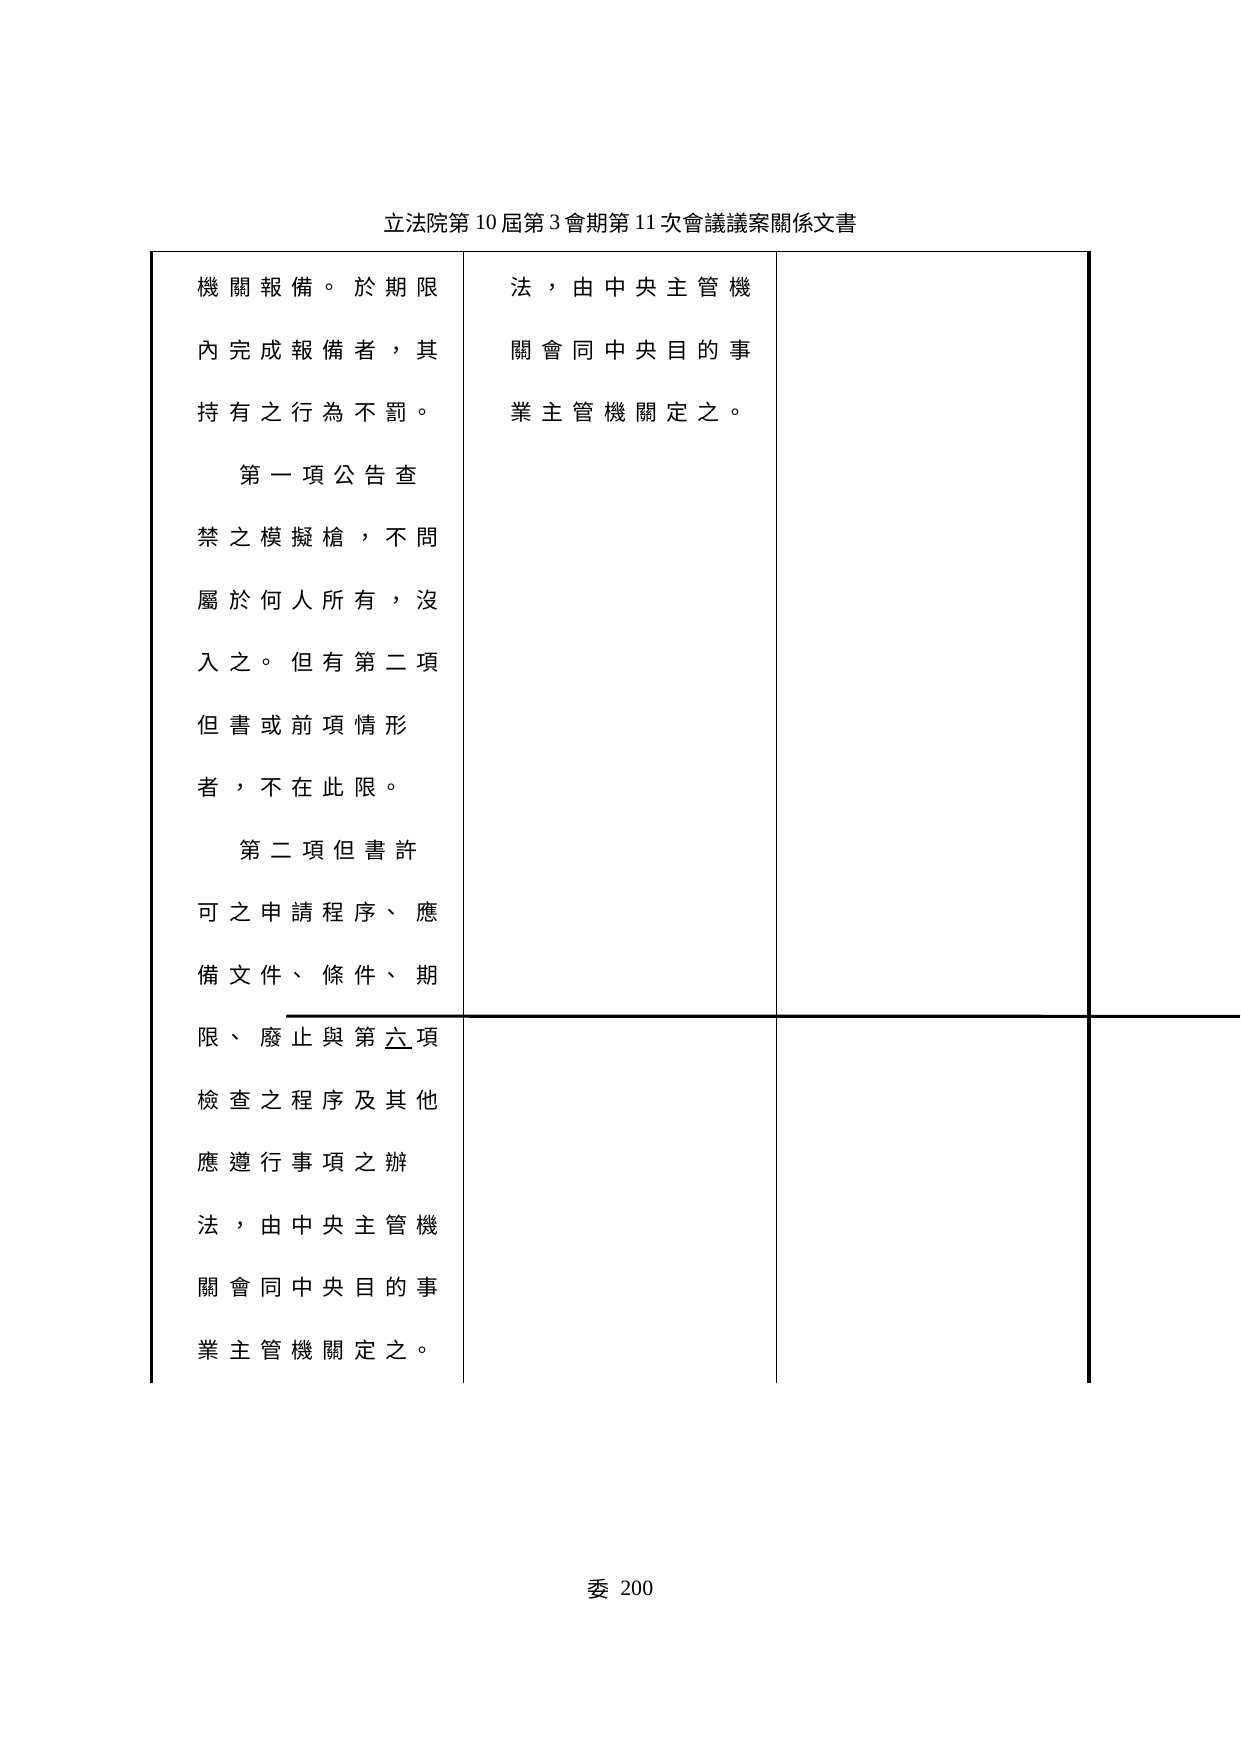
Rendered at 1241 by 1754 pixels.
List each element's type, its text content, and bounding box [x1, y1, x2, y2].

table_cell [777, 252, 1087, 1014]
table_cell 法，由中央主管機關會同中央目的事業主管機關定之。 [464, 252, 776, 1014]
table_cell 機關報備。於期限內完成報備者，其持有之行為不罰。 第一項公告查禁之模擬槍，不問屬於何人所有，沒入之。但有第二項但書或前項情形者，不在此限。 第二項但書許可之申請程序、應備文件、條件、期限、廢止與第六項檢查之程序及其他應遵行事項之辦法，由中央主管機關會同中央目的事業主管機關定之。 [153, 252, 463, 1383]
table_cell [777, 1018, 1087, 1383]
table_cell [464, 1018, 776, 1383]
